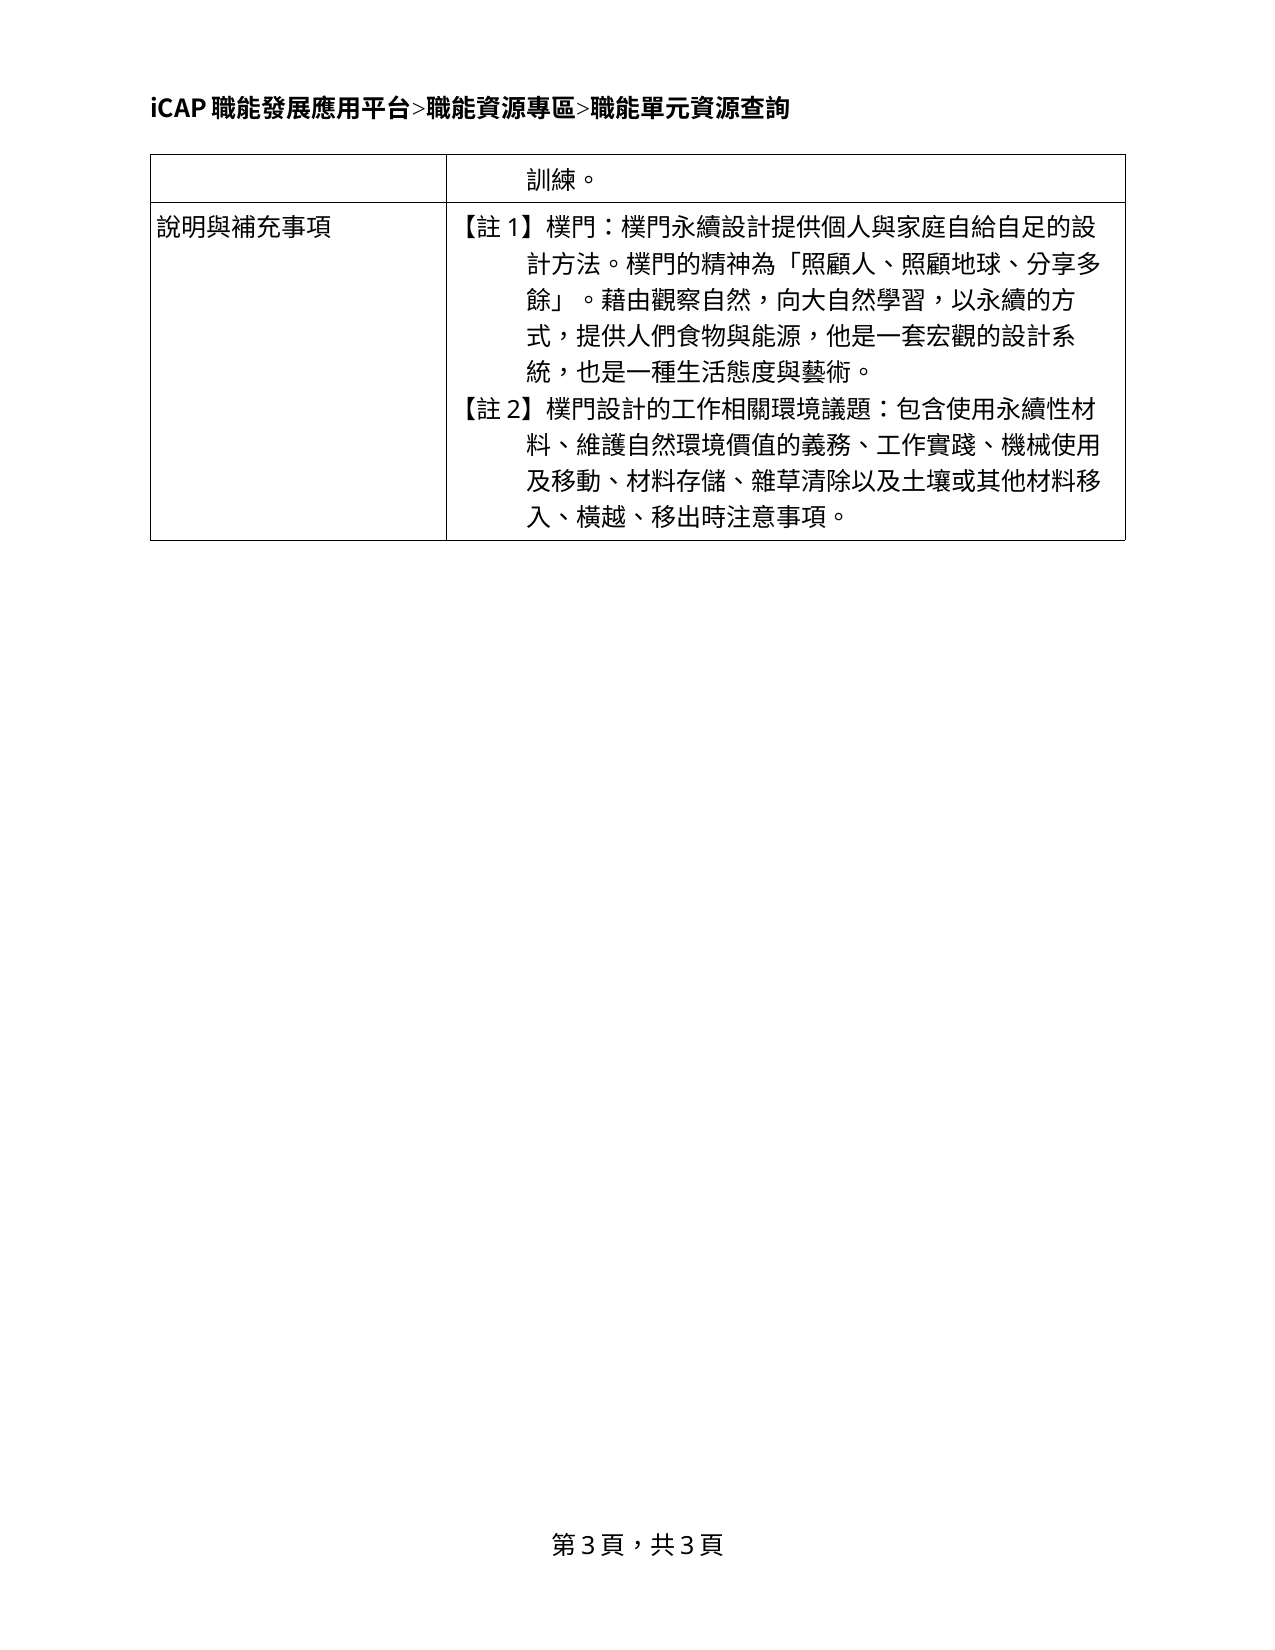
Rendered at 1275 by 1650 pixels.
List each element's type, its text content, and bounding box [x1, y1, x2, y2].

table_cell 【註1】樸門：樸門永續設計提供個人與家庭自給自足的設 計方法。樸門的精神為「照顧人、照顧地球、分享多餘」。藉由觀察自然，向大自然學習，以永續的方式，提供人們食物與能源，他是一套宏觀的設計系統，也是一種生活態度與藝術。 【註2】樸門設計的工作相關環境議題：包含使用永續性材 料、維護自然環境價值的義務、工作實踐、機械使用及移動、材料存儲、雜草清除以及土壤或其他材料移入、橫越、移出時注意事項。 [447, 203, 1125, 540]
table_cell [151, 155, 446, 202]
table_cell 說明與補充事項 [151, 203, 446, 540]
table_cell 一、評量證據 詳細記錄動植物物種。 整理有關居民文化以及地區歷史資訊。 記錄環境變化和趨勢。 根據社群原則和協議，蒐集及使用資訊。 二、評量情境與資源 能在工作情境下應用並實踐工作能力，為受評者展現職能必要條件。在特定工作場域，資源的選擇及運用可能因地域或企業情況而異。 三、評量方法 評量員必須滿足立案培訓機構的現有標準；評量員必須持有國家級樸門III級資格（或更高級別）和／或已完成樸門設計課程（PDC）和/或已完成樸門培訓技能訓練。 [447, 155, 1125, 202]
